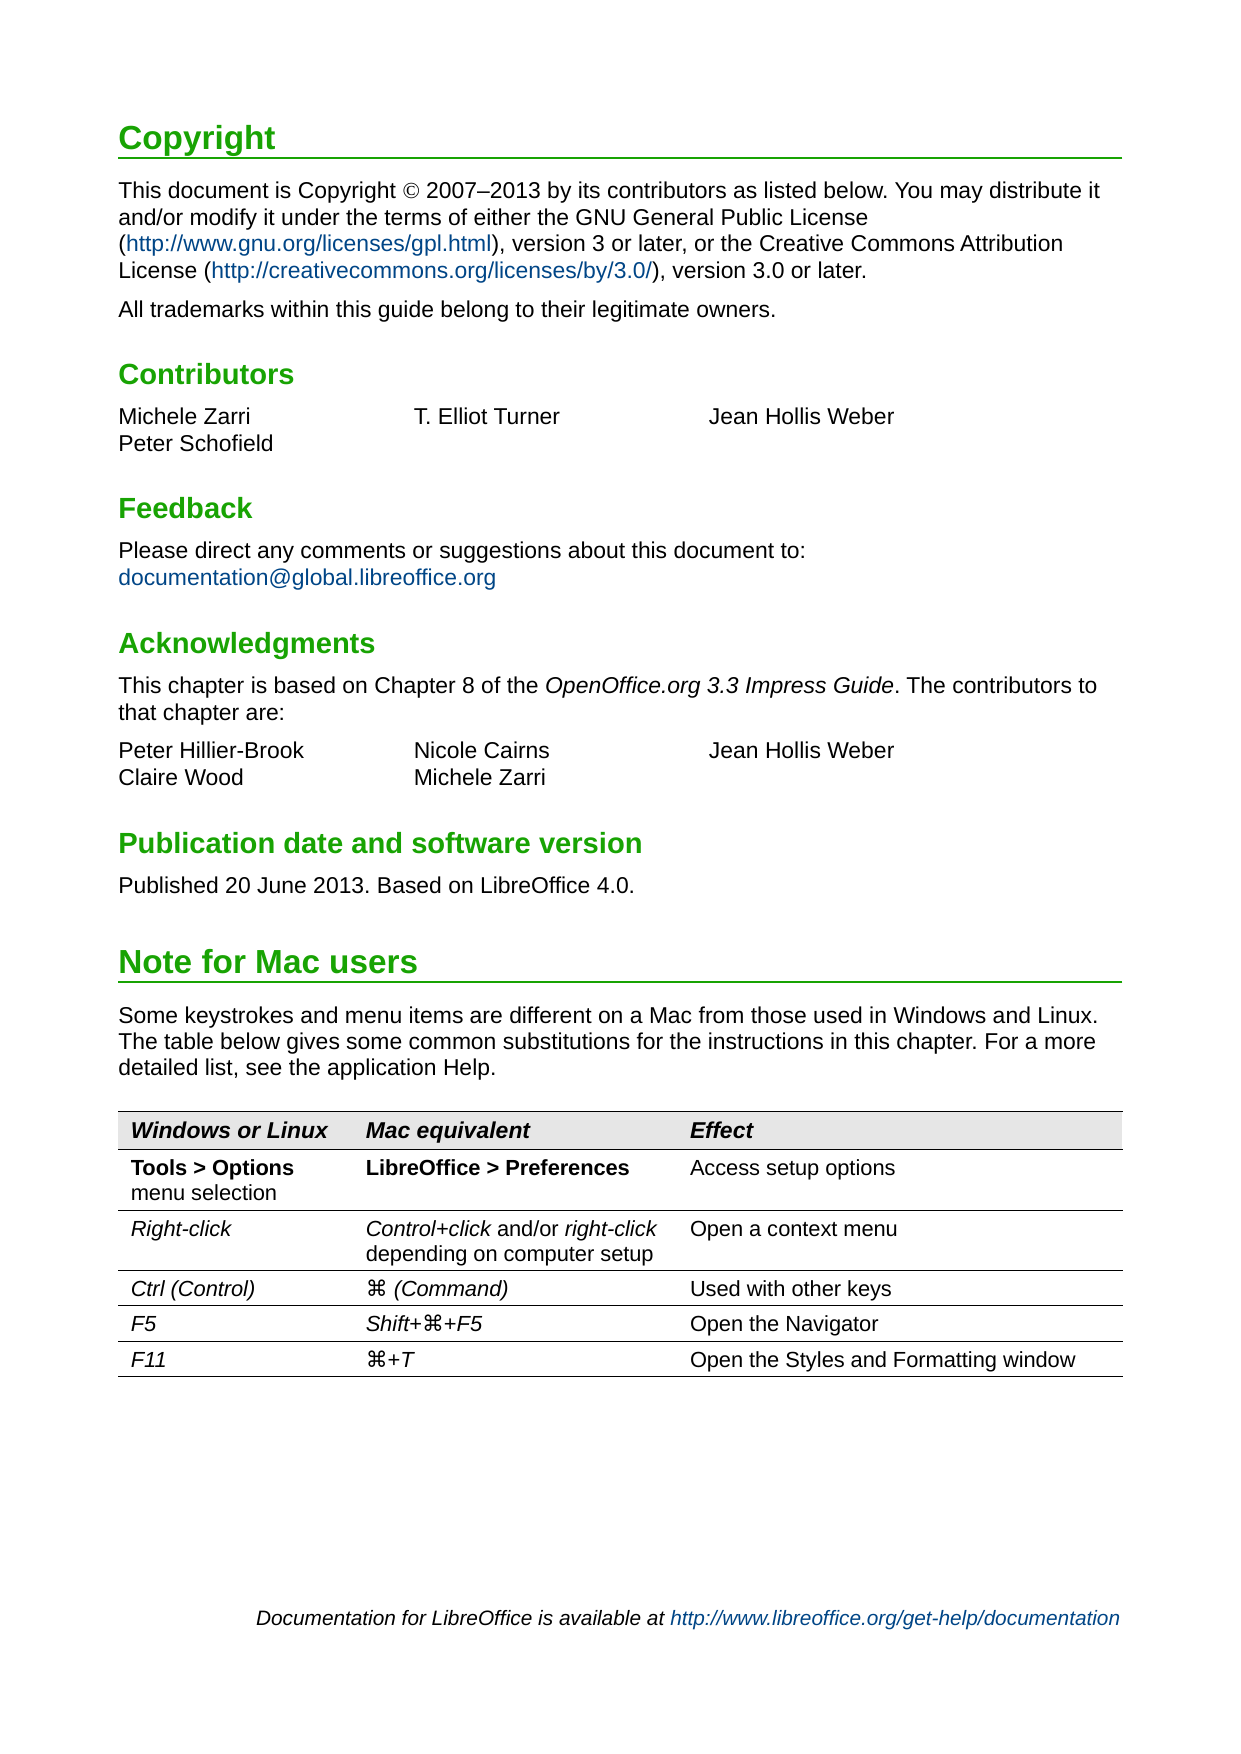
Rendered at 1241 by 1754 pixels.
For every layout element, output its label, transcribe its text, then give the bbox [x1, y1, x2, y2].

text All trademarks within this guide belong to their legitimate owners. [118, 296, 1122, 322]
text Please direct any comments or suggestions about this document to: documentation@global.libreoffice.org [118, 537, 1122, 591]
table_cell F5 [118, 1306, 353, 1341]
table_cell Open the Navigator [677, 1306, 1122, 1341]
table_header Windows or Linux [118, 1112, 353, 1149]
text This chapter is based on Chapter 8 of the OpenOffice.org 3.3 Impress Guide. The contributors to that chapter are: [118, 672, 1122, 725]
subtitle Feedback [118, 492, 1122, 525]
subtitle Contributors [118, 357, 1122, 391]
table_cell Ctrl (Control) [118, 1271, 353, 1305]
text This document is Copyright © 2007–2013 by its contributors as listed below. You may distribute it and/or modify it under the terms of either the GNU General Public License (http://www.gnu.org/licenses/gpl.html), version 3 or later, or the Creative Commons Attribution License (http://creativecommons.org/licenses/by/3.0/), version 3.0 or later. [118, 177, 1122, 283]
table_cell Tools > Options menu selection [118, 1150, 353, 1210]
table_cell Open a context menu [677, 1211, 1122, 1270]
text Some keystrokes and menu items are different on a Mac from those used in Windows and Linux. The table below gives some common substitutions for the instructions in this chapter. For a more detailed list, see the application Help. [118, 1002, 1122, 1081]
table_cell LibreOffice > Preferences [353, 1150, 677, 1210]
table_cell Shift+⌘+F5 [353, 1306, 677, 1341]
table_cell Access setup options [677, 1150, 1122, 1210]
table_header Effect [677, 1112, 1122, 1149]
table_header Mac equivalent [353, 1112, 677, 1149]
subtitle Publication date and software version [118, 826, 1122, 859]
table_cell ⌘+T [353, 1342, 677, 1376]
table_cell Used with other keys [677, 1271, 1122, 1305]
subtitle Copyright [118, 118, 1122, 157]
text Published 20 June 2013. Based on LibreOffice 4.0. [118, 872, 1122, 898]
table_cell Right-click [118, 1211, 353, 1270]
subtitle Acknowledgments [118, 626, 1122, 660]
table_cell Control+click and/or right-click depending on computer setup [353, 1211, 677, 1270]
table_cell Open the Styles and Formatting window [677, 1342, 1122, 1376]
text Peter Hillier-Brook Nicole Cairns Jean Hollis Weber Claire Wood Michele Zarri [118, 737, 1122, 790]
table_cell ⌘ (Command) [353, 1271, 677, 1305]
text Michele Zarri T. Elliot Turner Jean Hollis Weber Peter Schofield [118, 403, 1122, 456]
subtitle Note for Mac users [118, 942, 1122, 981]
table_cell F11 [118, 1342, 353, 1376]
